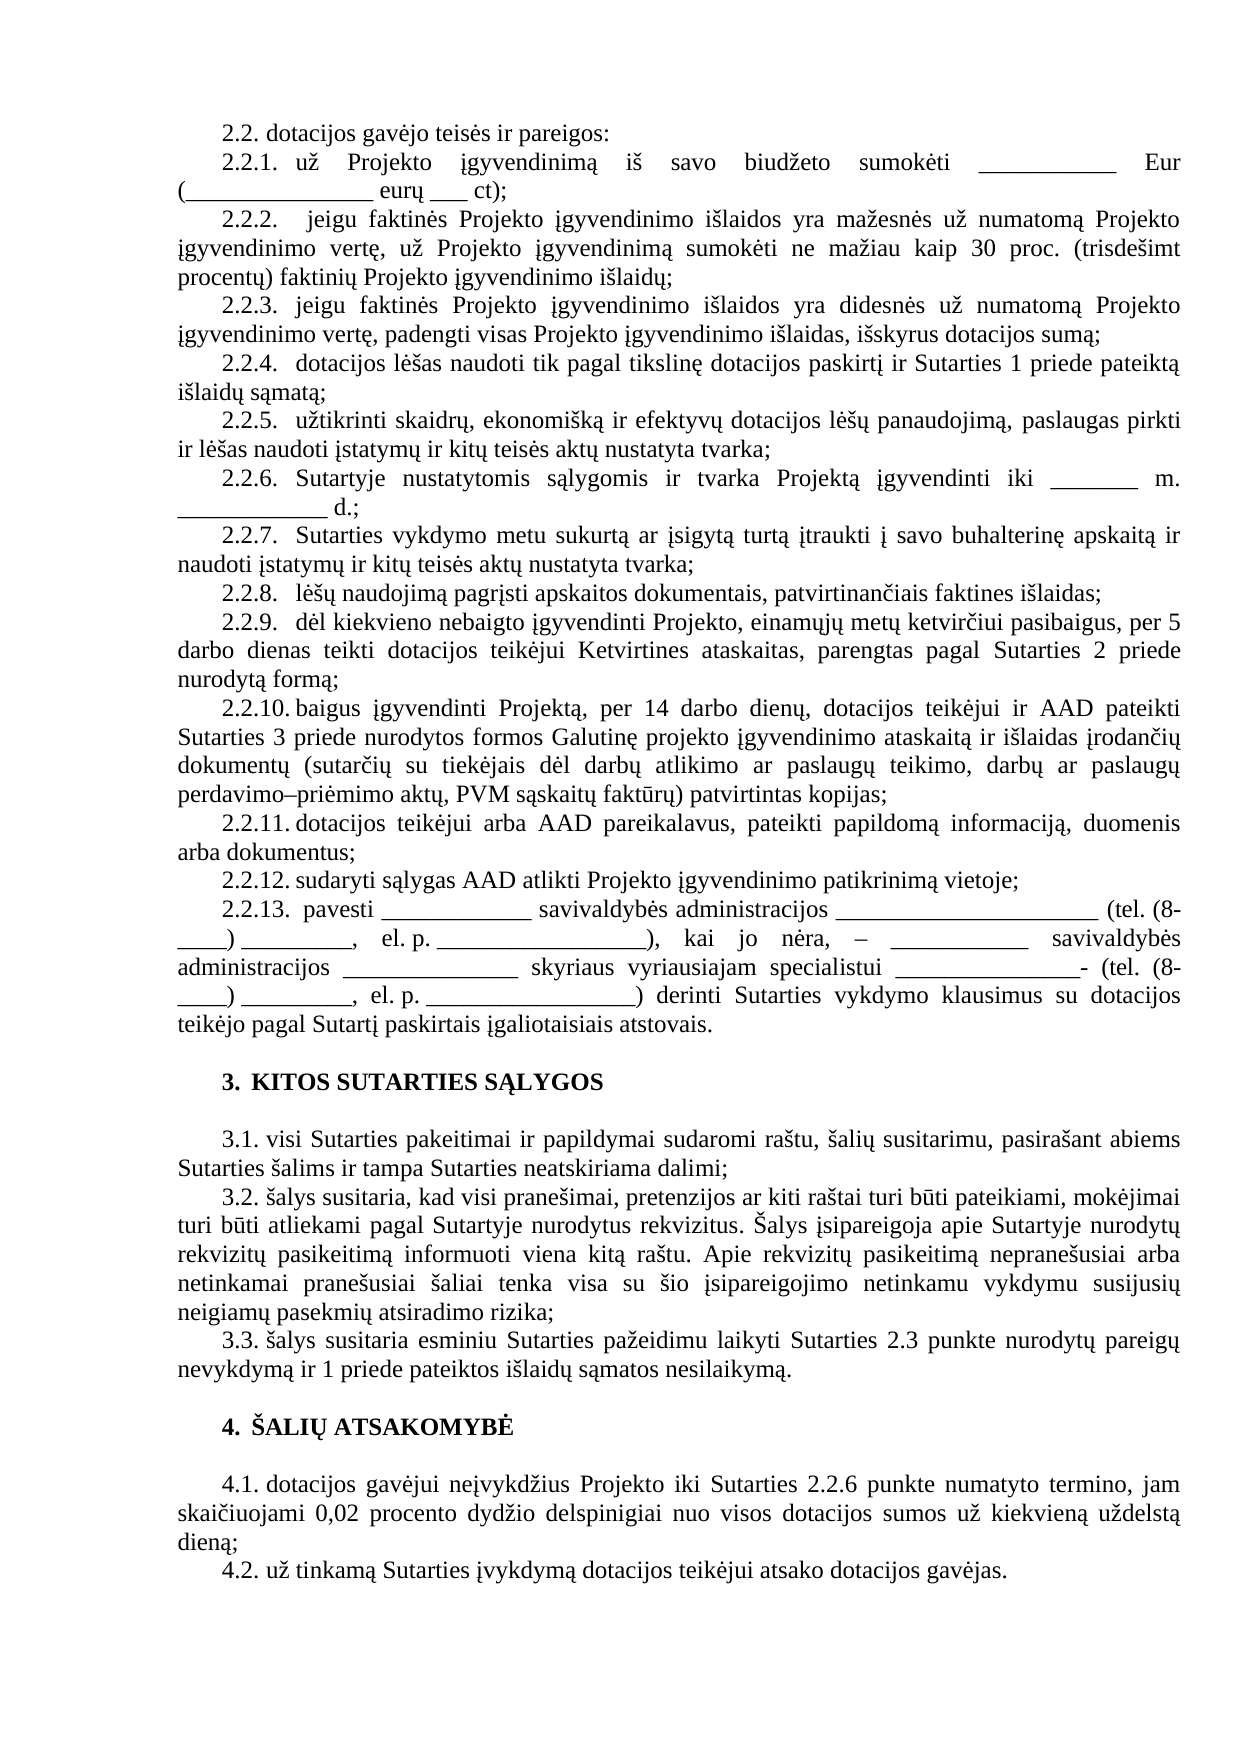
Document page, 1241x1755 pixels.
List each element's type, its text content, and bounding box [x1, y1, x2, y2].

text 2.2.6. Sutartyje nustatytomis sąlygomis ir tvarka Projektą įgyvendinti iki _______ m. ____________ d.; [177, 463, 1181, 521]
text 2.2.3. jeigu faktinės Projekto įgyvendinimo išlaidos yra didesnės už numatomą Projekto įgyvendinimo vertę, padengti visas Projekto įgyvendinimo išlaidas, išskyrus dotacijos sumą; [177, 291, 1181, 348]
text 2.2.10. baigus įgyvendinti Projektą, per 14 darbo dienų, dotacijos teikėjui ir AAD pateikti Sutarties 3 priede nurodytos formos Galutinę projekto įgyvendinimo ataskaitą ir išlaidas įrodančių dokumentų (sutarčių su tiekėjais dėl darbų atlikimo ar paslaugų teikimo, darbų ar paslaugų perdavimo–priėmimo aktų, PVM sąskaitų faktūrų) patvirtintas kopijas; [177, 693, 1181, 808]
text 2.2.1. už Projekto įgyvendinimą iš savo biudžeto sumokėti ___________ Eur (_______________ eurų ___ ct); [177, 147, 1181, 204]
text 2.2.11. dotacijos teikėjui arba AAD pareikalavus, pateikti papildomą informaciją, duomenis arba dokumentus; [177, 808, 1181, 866]
text 2.2.7. Sutarties vykdymo metu sukurtą ar įsigytą turtą įtraukti į savo buhalterinę apskaitą ir naudoti įstatymų ir kitų teisės aktų nustatyta tvarka; [177, 521, 1181, 578]
text 3.1. visi Sutarties pakeitimai ir papildymai sudaromi raštu, šalių susitarimu, pasirašant abiems Sutarties šalims ir tampa Sutarties neatskiriama dalimi; [177, 1124, 1181, 1182]
text 2.2.2. jeigu faktinės Projekto įgyvendinimo išlaidos yra mažesnės už numatomą Projekto įgyvendinimo vertę, už Projekto įgyvendinimą sumokėti ne mažiau kaip 30 proc. (trisdešimt procentų) faktinių Projekto įgyvendinimo išlaidų; [177, 204, 1181, 291]
text 3.3. šalys susitaria esminiu Sutarties pažeidimu laikyti Sutarties 2.3 punkte nurodytų pareigų nevykdymą ir 1 priede pateiktos išlaidų sąmatos nesilaikymą. [177, 1326, 1181, 1383]
text 2.2.5. užtikrinti skaidrų, ekonomišką ir efektyvų dotacijos lėšų panaudojimą, paslaugas pirkti ir lėšas naudoti įstatymų ir kitų teisės aktų nustatyta tvarka; [177, 406, 1181, 463]
text 2.2.9. dėl kiekvieno nebaigto įgyvendinti Projekto, einamųjų metų ketvirčiui pasibaigus, per 5 darbo dienas teikti dotacijos teikėjui Ketvirtines ataskaitas, parengtas pagal Sutarties 2 priede nurodytą formą; [177, 607, 1181, 693]
text 4. ŠALIŲ ATSAKOMYBĖ [222, 1412, 1181, 1441]
text 2.2.4. dotacijos lėšas naudoti tik pagal tikslinę dotacijos paskirtį ir Sutarties 1 priede pateiktą išlaidų sąmatą; [177, 348, 1181, 406]
text 4.1. dotacijos gavėjui neįvykdžius Projekto iki Sutarties 2.2.6 punkte numatyto termino, jam skaičiuojami 0,02 procento dydžio delspinigiai nuo visos dotacijos sumos už kiekvieną uždelstą dieną; [177, 1469, 1181, 1556]
text 2.2.13. pavesti ____________ savivaldybės administracijos _____________________ (tel. (8-____) _________, el. p. _________________), kai jo nėra, – ___________ savivaldybės administracijos ______________ skyriaus vyriausiajam specialistui _______________- (tel. (8-____) _________, el. p. _________________) derinti Sutarties vykdymo klausimus su dotacijos teikėjo pagal Sutartį paskirtais įgaliotaisiais atstovais. [177, 894, 1181, 1038]
text 4.2. už tinkamą Sutarties įvykdymą dotacijos teikėjui atsako dotacijos gavėjas. [177, 1556, 1181, 1584]
text 3. KITOS SUTARTIES SĄLYGOS [222, 1067, 1181, 1096]
text 2.2.12. sudaryti sąlygas AAD atlikti Projekto įgyvendinimo patikrinimą vietoje; [177, 866, 1181, 894]
text 3.2. šalys susitaria, kad visi pranešimai, pretenzijos ar kiti raštai turi būti pateikiami, mokėjimai turi būti atliekami pagal Sutartyje nurodytus rekvizitus. Šalys įsipareigoja apie Sutartyje nurodytų rekvizitų pasikeitimą informuoti viena kitą raštu. Apie rekvizitų pasikeitimą nepranešusiai arba netinkamai pranešusiai šaliai tenka visa su šio įsipareigojimo netinkamu vykdymu susijusių neigiamų pasekmių atsiradimo rizika; [177, 1182, 1181, 1326]
text 2.2. dotacijos gavėjo teisės ir pareigos: [177, 118, 1181, 147]
text 2.2.8. lėšų naudojimą pagrįsti apskaitos dokumentais, patvirtinančiais faktines išlaidas; [177, 578, 1181, 607]
